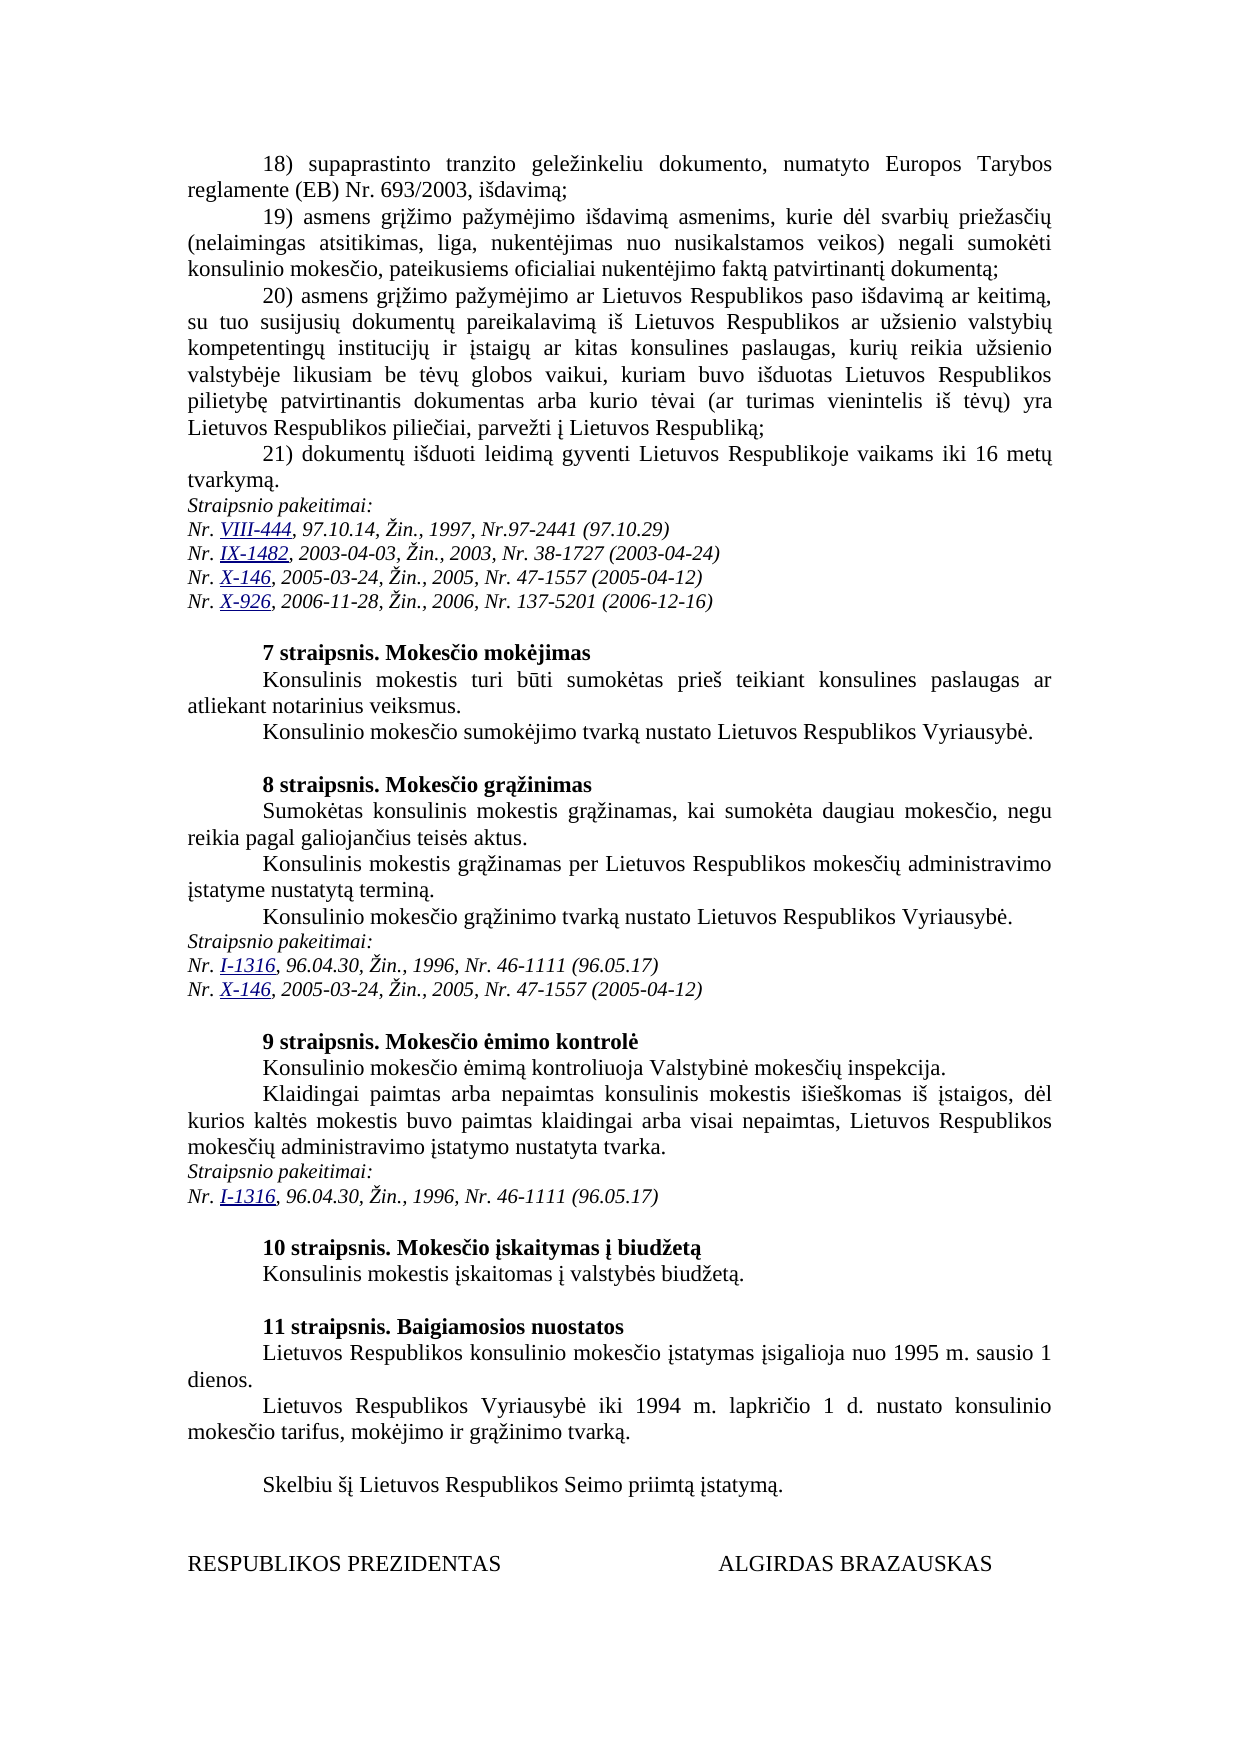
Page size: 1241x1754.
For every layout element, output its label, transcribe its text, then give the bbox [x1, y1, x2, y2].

text Nr. VIII-444, 97.10.14, Žin., 1997, Nr.97-2441 (97.10.29) [187, 517, 1053, 541]
text Nr. IX-1482, 2003-04-03, Žin., 2003, Nr. 38-1727 (2003-04-24) [187, 541, 1053, 565]
text Klaidingai paimtas arba nepaimtas konsulinis mokestis išieškomas iš įstaigos, dėl kurios kaltės mokestis buvo paimtas klaidingai arba visai nepaimtas, Lietuvos Respublikos mokesčių administravimo įstatymo nustatyta tvarka. [187, 1080, 1053, 1159]
text Konsulinis mokestis grąžinamas per Lietuvos Respublikos mokesčių administravimo įstatyme nustatytą terminą. [187, 850, 1053, 903]
text Konsulinio mokesčio sumokėjimo tvarką nustato Lietuvos Respublikos Vyriausybė. [187, 718, 1053, 745]
text Skelbiu šį Lietuvos Respublikos Seimo priimtą įstatymą. [187, 1471, 1053, 1497]
text Lietuvos Respublikos konsulinio mokesčio įstatymas įsigalioja nuo 1995 m. sausio 1 dienos. [187, 1339, 1053, 1392]
text Nr. I-1316, 96.04.30, Žin., 1996, Nr. 46-1111 (96.05.17) [187, 1183, 1053, 1208]
text 18) supaprastinto tranzito geležinkeliu dokumento, numatyto Europos Tarybos reglamente (EB) Nr. 693/2003, išdavimą; [187, 150, 1053, 203]
text Nr. X-146, 2005-03-24, Žin., 2005, Nr. 47-1557 (2005-04-12) [187, 565, 1053, 589]
text Konsulinis mokestis turi būti sumokėtas prieš teikiant konsulines paslaugas ar atliekant notarinius veiksmus. [187, 666, 1053, 718]
text Nr. I-1316, 96.04.30, Žin., 1996, Nr. 46-1111 (96.05.17) [187, 953, 1053, 977]
text Konsulinio mokesčio ėmimą kontroliuoja Valstybinė mokesčių inspekcija. [187, 1054, 1053, 1080]
text 21) dokumentų išduoti leidimą gyventi Lietuvos Respublikoje vaikams iki 16 metų tvarkymą. [187, 440, 1053, 493]
text Nr. X-926, 2006-11-28, Žin., 2006, Nr. 137-5201 (2006-12-16) [187, 589, 1053, 613]
text Nr. X-146, 2005-03-24, Žin., 2005, Nr. 47-1557 (2005-04-12) [187, 977, 1053, 1001]
text 20) asmens grįžimo pažymėjimo ar Lietuvos Respublikos paso išdavimą ar keitimą, su tuo susijusių dokumentų pareikalavimą iš Lietuvos Respublikos ar užsienio valstybių kompetentingų institucijų ir įstaigų ar kitas konsulines paslaugas, kurių reikia užsienio valstybėje likusiam be tėvų globos vaikui, kuriam buvo išduotas Lietuvos Respublikos pilietybę patvirtinantis dokumentas arba kurio tėvai (ar turimas vienintelis iš tėvų) yra Lietuvos Respublikos piliečiai, parvežti į Lietuvos Respubliką; [187, 282, 1053, 440]
text 7 straipsnis. Mokesčio mokėjimas [187, 639, 1053, 666]
text 9 straipsnis. Mokesčio ėmimo kontrolė [187, 1028, 1053, 1054]
text Konsulinis mokestis įskaitomas į valstybės biudžetą. [187, 1260, 1053, 1287]
text Straipsnio pakeitimai: [187, 493, 1053, 517]
text 19) asmens grįžimo pažymėjimo išdavimą asmenims, kurie dėl svarbių priežasčių (nelaimingas atsitikimas, liga, nukentėjimas nuo nusikalstamos veikos) negali sumokėti konsulinio mokesčio, pateikusiems oficialiai nukentėjimo faktą patvirtinantį dokumentą; [187, 203, 1053, 282]
text 10 straipsnis. Mokesčio įskaitymas į biudžetą [187, 1234, 1053, 1260]
text RESPUBLIKOS PREZIDENTAS ALGIRDAS BRAZAUSKAS [187, 1550, 1053, 1577]
text Straipsnio pakeitimai: [187, 929, 1053, 953]
text 11 straipsnis. Baigiamosios nuostatos [187, 1313, 1053, 1339]
text Konsulinio mokesčio grąžinimo tvarką nustato Lietuvos Respublikos Vyriausybė. [187, 903, 1053, 929]
text Sumokėtas konsulinis mokestis grąžinamas, kai sumokėta daugiau mokesčio, negu reikia pagal galiojančius teisės aktus. [187, 797, 1053, 850]
text Lietuvos Respublikos Vyriausybė iki 1994 m. lapkričio 1 d. nustato konsulinio mokesčio tarifus, mokėjimo ir grąžinimo tvarką. [187, 1392, 1053, 1445]
text 8 straipsnis. Mokesčio grąžinimas [187, 771, 1053, 797]
text Straipsnio pakeitimai: [187, 1159, 1053, 1183]
